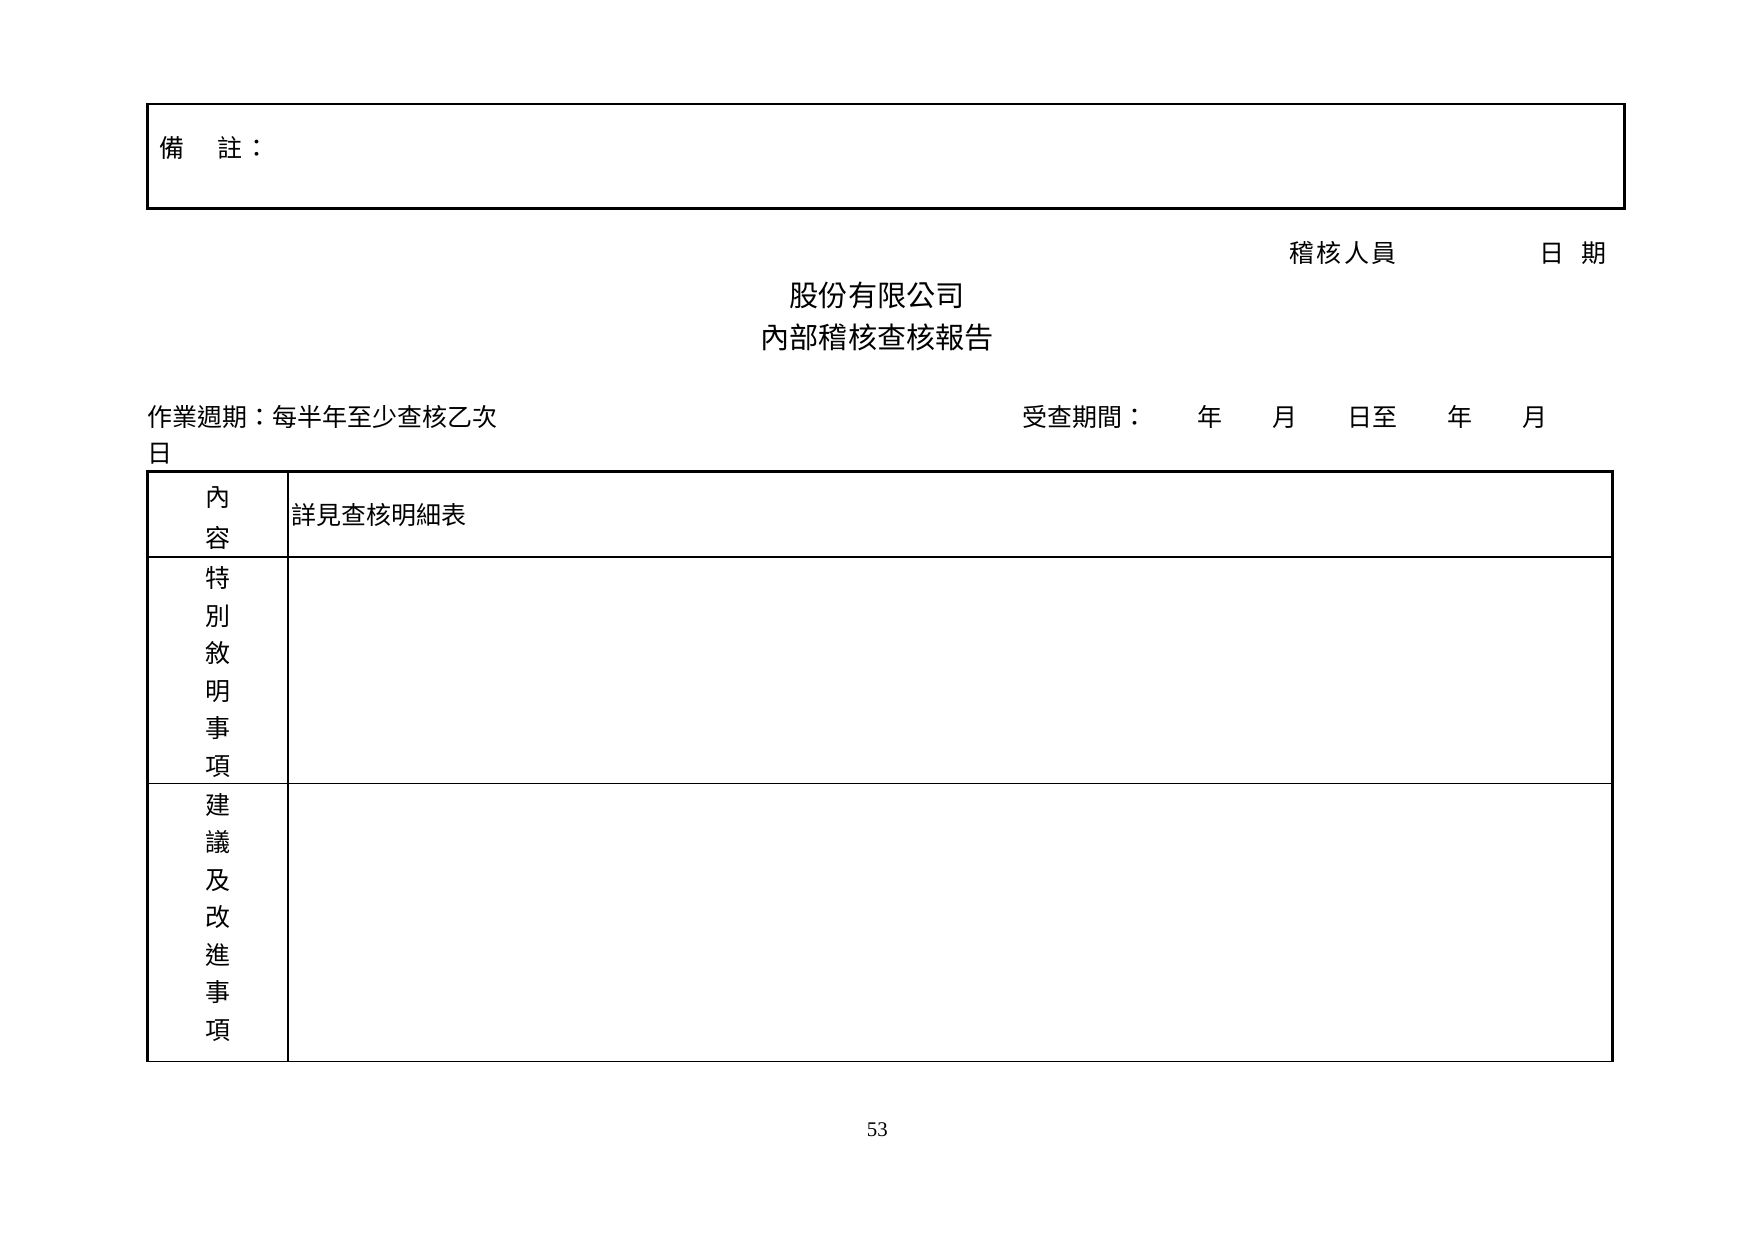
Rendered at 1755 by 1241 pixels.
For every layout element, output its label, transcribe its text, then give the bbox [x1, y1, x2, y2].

text 作業週期：每半年至少查核乙次 受查期間： 年 月 日至 年 月 日 [148, 397, 1606, 469]
text 內部稽核查核報告 [148, 315, 1606, 357]
table_cell 備 註： [149, 105, 1623, 207]
table_cell 建 議 及 改 進 事 項 [149, 784, 287, 1061]
table_cell [289, 784, 1611, 1061]
table_header 詳見查核明細表 [289, 473, 1611, 556]
table_header 內 容 [149, 473, 287, 556]
text 股份有限公司 [148, 273, 1606, 315]
table_cell 特 別 敘 明 事 項 [149, 558, 287, 782]
text 稽核人員 日 期 [148, 210, 1606, 273]
table_cell [289, 558, 1611, 782]
